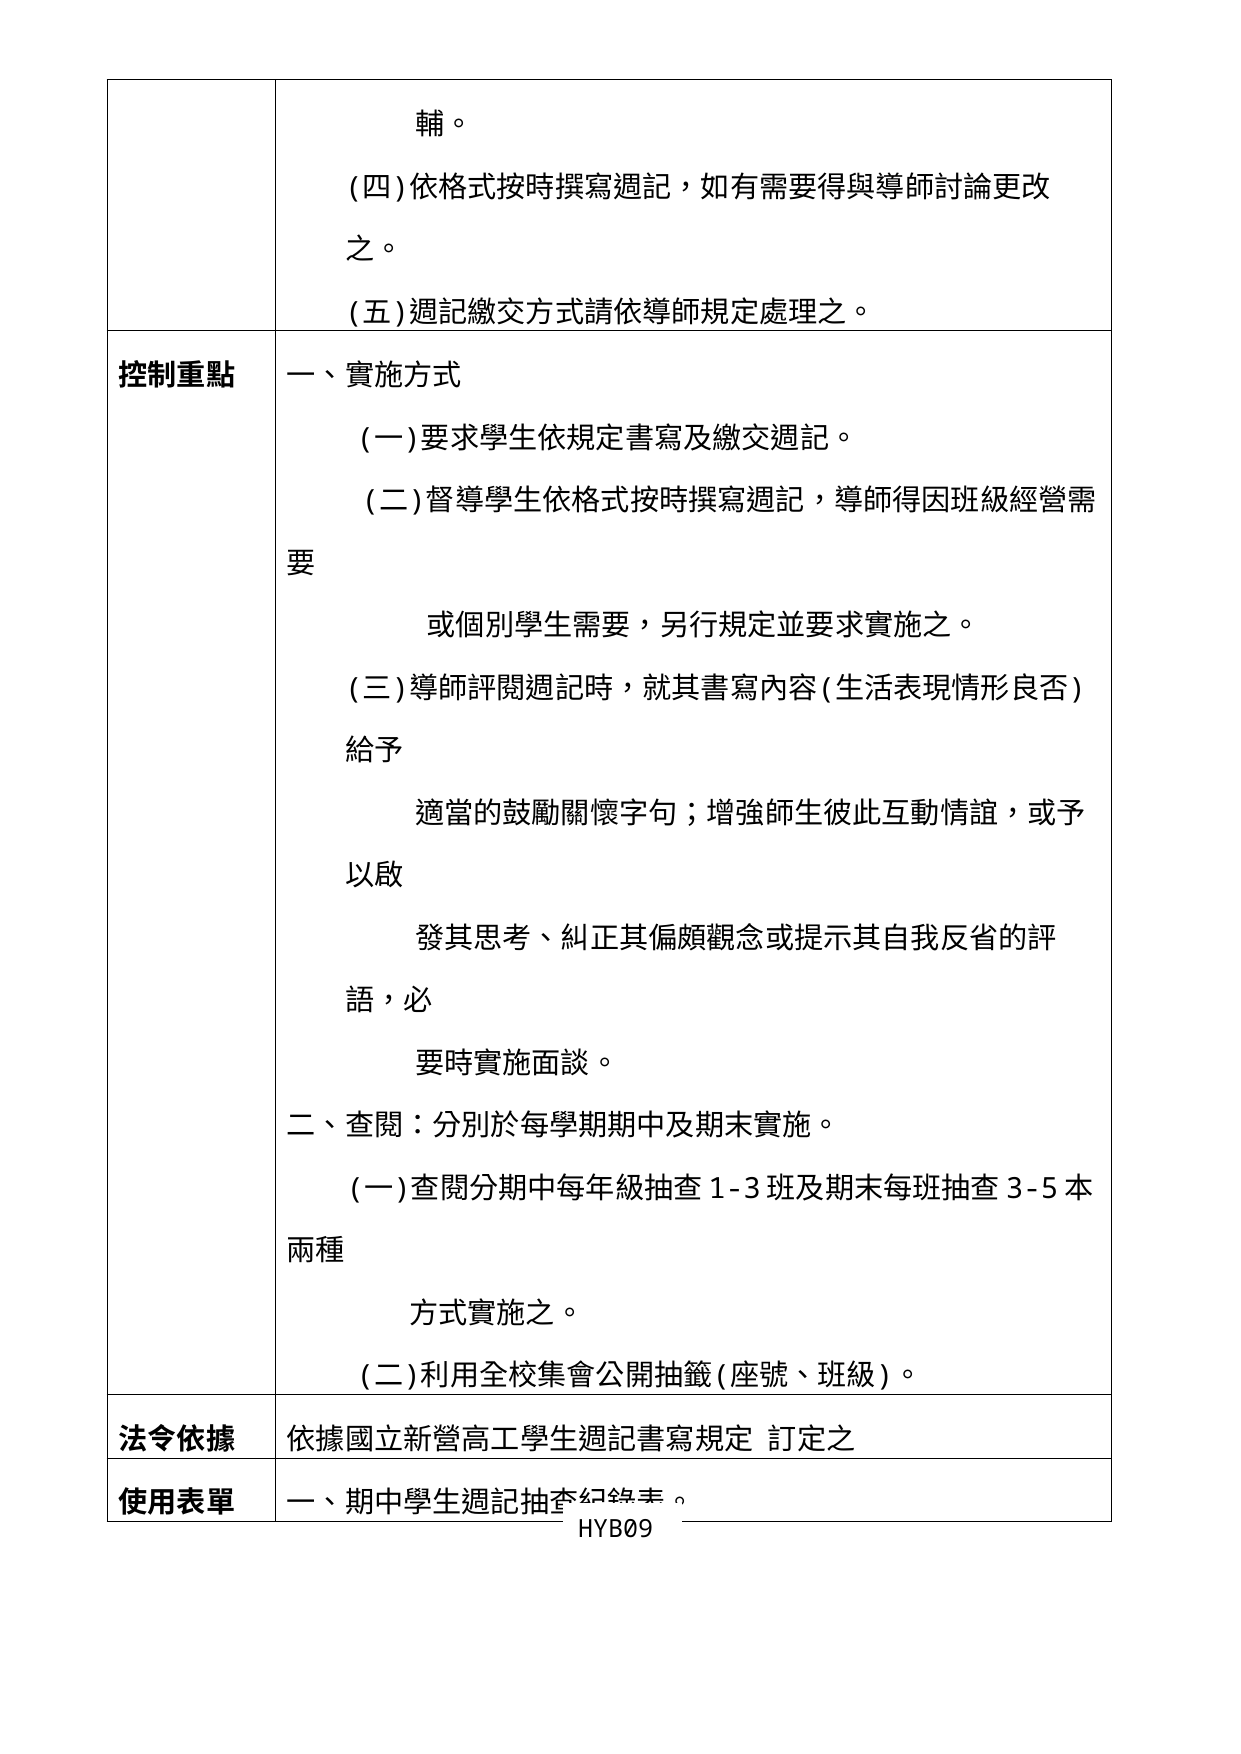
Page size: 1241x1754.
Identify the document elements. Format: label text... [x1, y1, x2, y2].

table_cell [108, 80, 275, 330]
table_cell 法令依據 [108, 1395, 275, 1457]
table_cell 依據國立新營高工學生週記書寫規定 訂定之 [276, 1395, 1111, 1457]
table_cell 使用表單 [108, 1459, 275, 1521]
table_cell 依據國立新營高工學生週記書寫規定 訂定之 [563, 1503, 682, 1555]
table_cell 一、實施方式 (一)要求學生依規定書寫及繳交週記。 (二)督導學生依格式按時撰寫週記，導師得因班級經營需要 或個別學生需要，另行規定並要求實施之。 (三)導師評閱週記時，就其書寫內容(生活表現情形良否)給予 適當的鼓勵關懷字句；增強師生彼此互動情誼，或予以啟 發其思考、糾正其偏頗觀念或提示其自我反省的評語，必 要時實施面談。 二、查閱：分別於每學期期中及期末實施。 (一)查閱分期中每年級抽查1-3班及期末每班抽查3-5本兩種 方式實施之。 (二)利用全校集會公開抽籤(座號、班級)。 [276, 331, 1111, 1394]
table_cell 控制重點 [108, 331, 275, 1394]
table_cell 一、期中學生週記抽查紀錄表。 [276, 1459, 1111, 1521]
table_cell 輔。 (四)依格式按時撰寫週記，如有需要得與導師討論更改之。 (五)週記繳交方式請依導師規定處理之。 [276, 80, 1111, 330]
